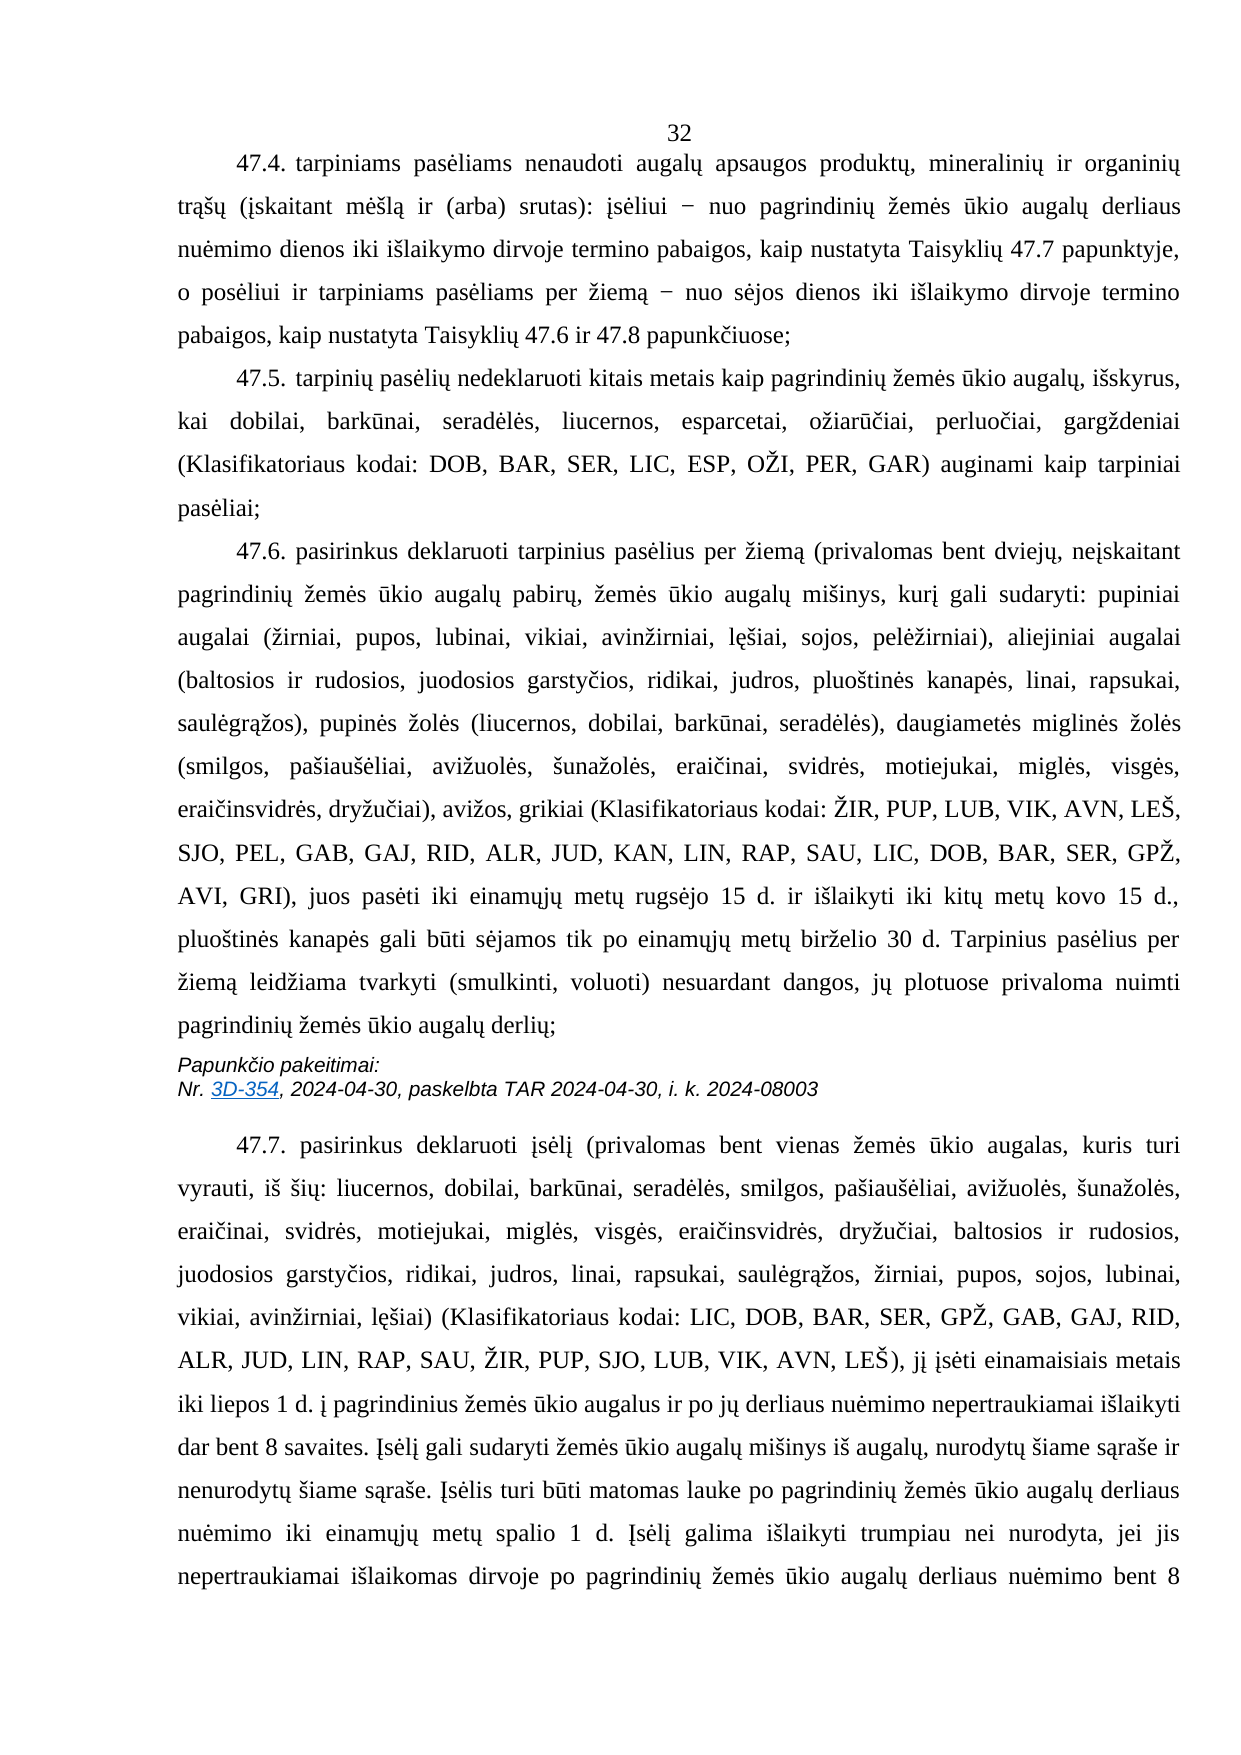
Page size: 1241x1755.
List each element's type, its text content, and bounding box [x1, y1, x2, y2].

text 47.6. pasirinkus deklaruoti tarpinius pasėlius per žiemą (privalomas bent dviejų, neįskaitant pagrindinių žemės ūkio augalų pabirų, žemės ūkio augalų mišinys, kurį gali sudaryti: pupiniai augalai (žirniai, pupos, lubinai, vikiai, avinžirniai, lęšiai, sojos, pelėžirniai), aliejiniai augalai (baltosios ir rudosios, juodosios garstyčios, ridikai, judros, pluoštinės kanapės, linai, rapsukai, saulėgrąžos), pupinės žolės (liucernos, dobilai, barkūnai, seradėlės), daugiametės miglinės žolės (smilgos, pašiaušėliai, avižuolės, šunažolės, eraičinai, svidrės, motiejukai, miglės, visgės, eraičinsvidrės, dryžučiai), avižos, grikiai (Klasifikatoriaus kodai: ŽIR, PUP, LUB, VIK, AVN, LEŠ, SJO, PEL, GAB, GAJ, RID, ALR, JUD, KAN, LIN, RAP, SAU, LIC, DOB, BAR, SER, GPŽ, AVI, GRI), juos pasėti iki einamųjų metų rugsėjo 15 d. ir išlaikyti iki kitų metų kovo 15 d., pluoštinės kanapės gali būti sėjamos tik po einamųjų metų birželio 30 d. Tarpinius pasėlius per žiemą leidžiama tvarkyti (smulkinti, voluoti) nesuardant dangos, jų plotuose privaloma nuimti pagrindinių žemės ūkio augalų derlių; [177, 536, 1181, 1039]
text 47.4. tarpiniams pasėliams nenaudoti augalų apsaugos produktų, mineralinių ir organinių trąšų (įskaitant mėšlą ir (arba) srutas): įsėliui − nuo pagrindinių žemės ūkio augalų derliaus nuėmimo dienos iki išlaikymo dirvoje termino pabaigos, kaip nustatyta Taisyklių 47.7 papunktyje, o posėliui ir tarpiniams pasėliams per žiemą − nuo sėjos dienos iki išlaikymo dirvoje termino pabaigos, kaip nustatyta Taisyklių 47.6 ir 47.8 papunkčiuose; [177, 148, 1181, 349]
text 47.5. tarpinių pasėlių nedeklaruoti kitais metais kaip pagrindinių žemės ūkio augalų, išskyrus, kai dobilai, barkūnai, seradėlės, liucernos, esparcetai, ožiarūčiai, perluočiai, gargždeniai (Klasifikatoriaus kodai: DOB, BAR, SER, LIC, ESP, OŽI, PER, GAR) auginami kaip tarpiniai pasėliai; [177, 363, 1181, 521]
text Papunkčio pakeitimai: [177, 1053, 1181, 1077]
text Nr. 3D-354, 2024-04-30, paskelbta TAR 2024-04-30, i. k. 2024-08003 [177, 1077, 1181, 1101]
text 47.7. pasirinkus deklaruoti įsėlį (privalomas bent vienas žemės ūkio augalas, kuris turi vyrauti, iš šių: liucernos, dobilai, barkūnai, seradėlės, smilgos, pašiaušėliai, avižuolės, šunažolės, eraičinai, svidrės, motiejukai, miglės, visgės, eraičinsvidrės, dryžučiai, baltosios ir rudosios, juodosios garstyčios, ridikai, judros, linai, rapsukai, saulėgrąžos, žirniai, pupos, sojos, lubinai, vikiai, avinžirniai, lęšiai) (Klasifikatoriaus kodai: LIC, DOB, BAR, SER, GPŽ, GAB, GAJ, RID, ALR, JUD, LIN, RAP, SAU, ŽIR, PUP, SJO, LUB, VIK, AVN, LEŠ), jį įsėti einamaisiais metais iki liepos 1 d. į pagrindinius žemės ūkio augalus ir po jų derliaus nuėmimo nepertraukiamai išlaikyti dar bent 8 savaites. Įsėlį gali sudaryti žemės ūkio augalų mišinys iš augalų, nurodytų šiame sąraše ir nenurodytų šiame sąraše. Įsėlis turi būti matomas lauke po pagrindinių žemės ūkio augalų derliaus nuėmimo iki einamųjų metų spalio 1 d. Įsėlį galima išlaikyti trumpiau nei nurodyta, jei jis nepertraukiamai išlaikomas dirvoje po pagrindinių žemės ūkio augalų derliaus nuėmimo bent 8 [177, 1130, 1181, 1590]
